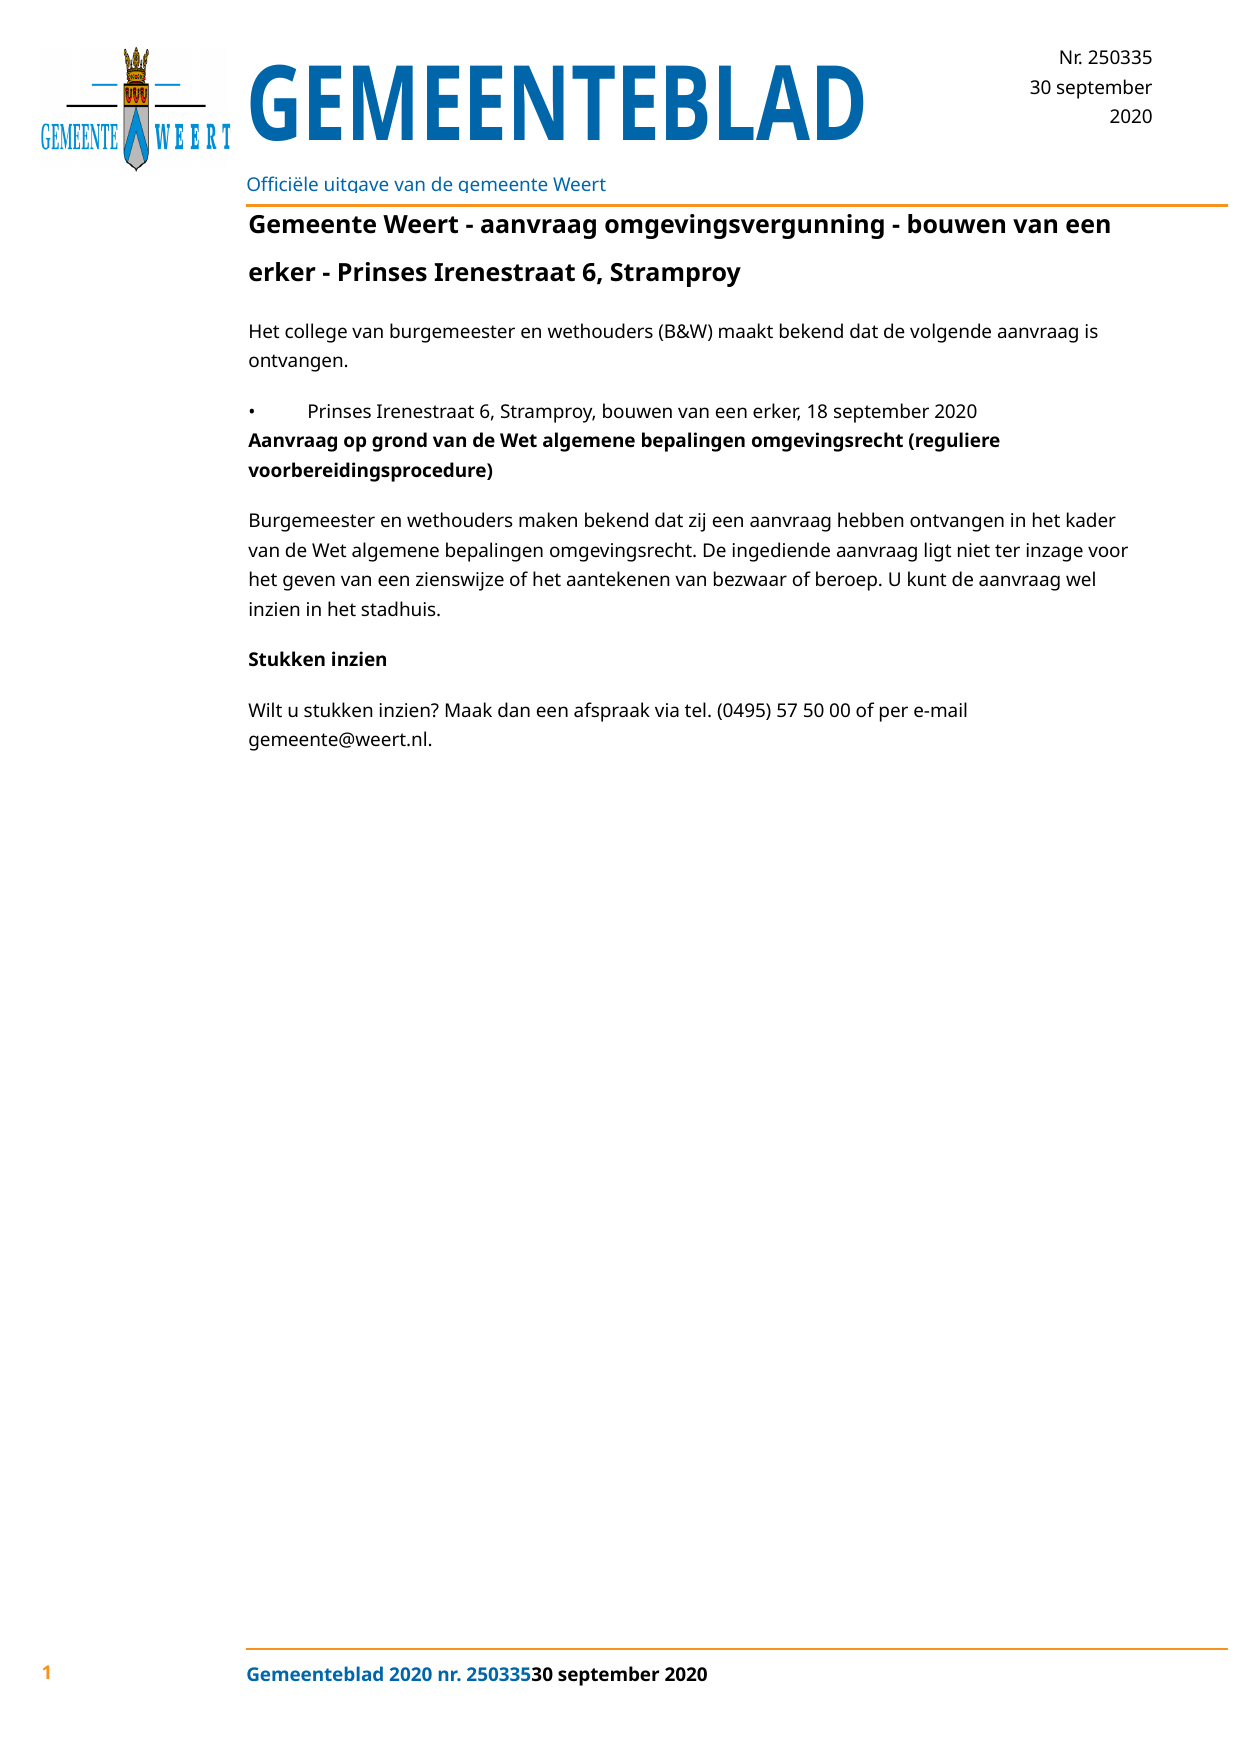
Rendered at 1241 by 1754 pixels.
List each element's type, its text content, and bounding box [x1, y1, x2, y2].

text Stukken inzien [248, 647, 1152, 672]
text Wilt u stukken inzien? Maak dan een afspraak via tel. (0495) 57 50 00 of per e-mail gemeente@weert.nl. [248, 697, 1152, 752]
text Het college van burgemeester en wethouders (B&W) maakt bekend dat de volgende aanvraag is ontvangen. [248, 318, 1152, 373]
list Prinses Irenestraat 6, Stramproy, bouwen van een erker, 18 september 2020 [248, 398, 1152, 424]
text Burgemeester en wethouders maken bekend dat zij een aanvraag hebben ontvangen in het kader van de Wet algemene bepalingen omgevingsrecht. De ingediende aanvraag ligt niet ter inzage voor het geven van een zienswijze of het aantekenen van bezwaar of beroep. U kunt de aanvraag wel inzien in het stadhuis. [248, 507, 1152, 622]
picture [41, 47, 231, 172]
text Aanvraag op grond van de Wet algemene bepalingen omgevingsrecht (reguliere voorbereidingsprocedure) [248, 427, 1152, 483]
text Gemeente Weert - aanvraag omgevingsvergunning - bouwen van een erker - Prinses Irenestraat 6, Stramproy [248, 207, 1152, 288]
